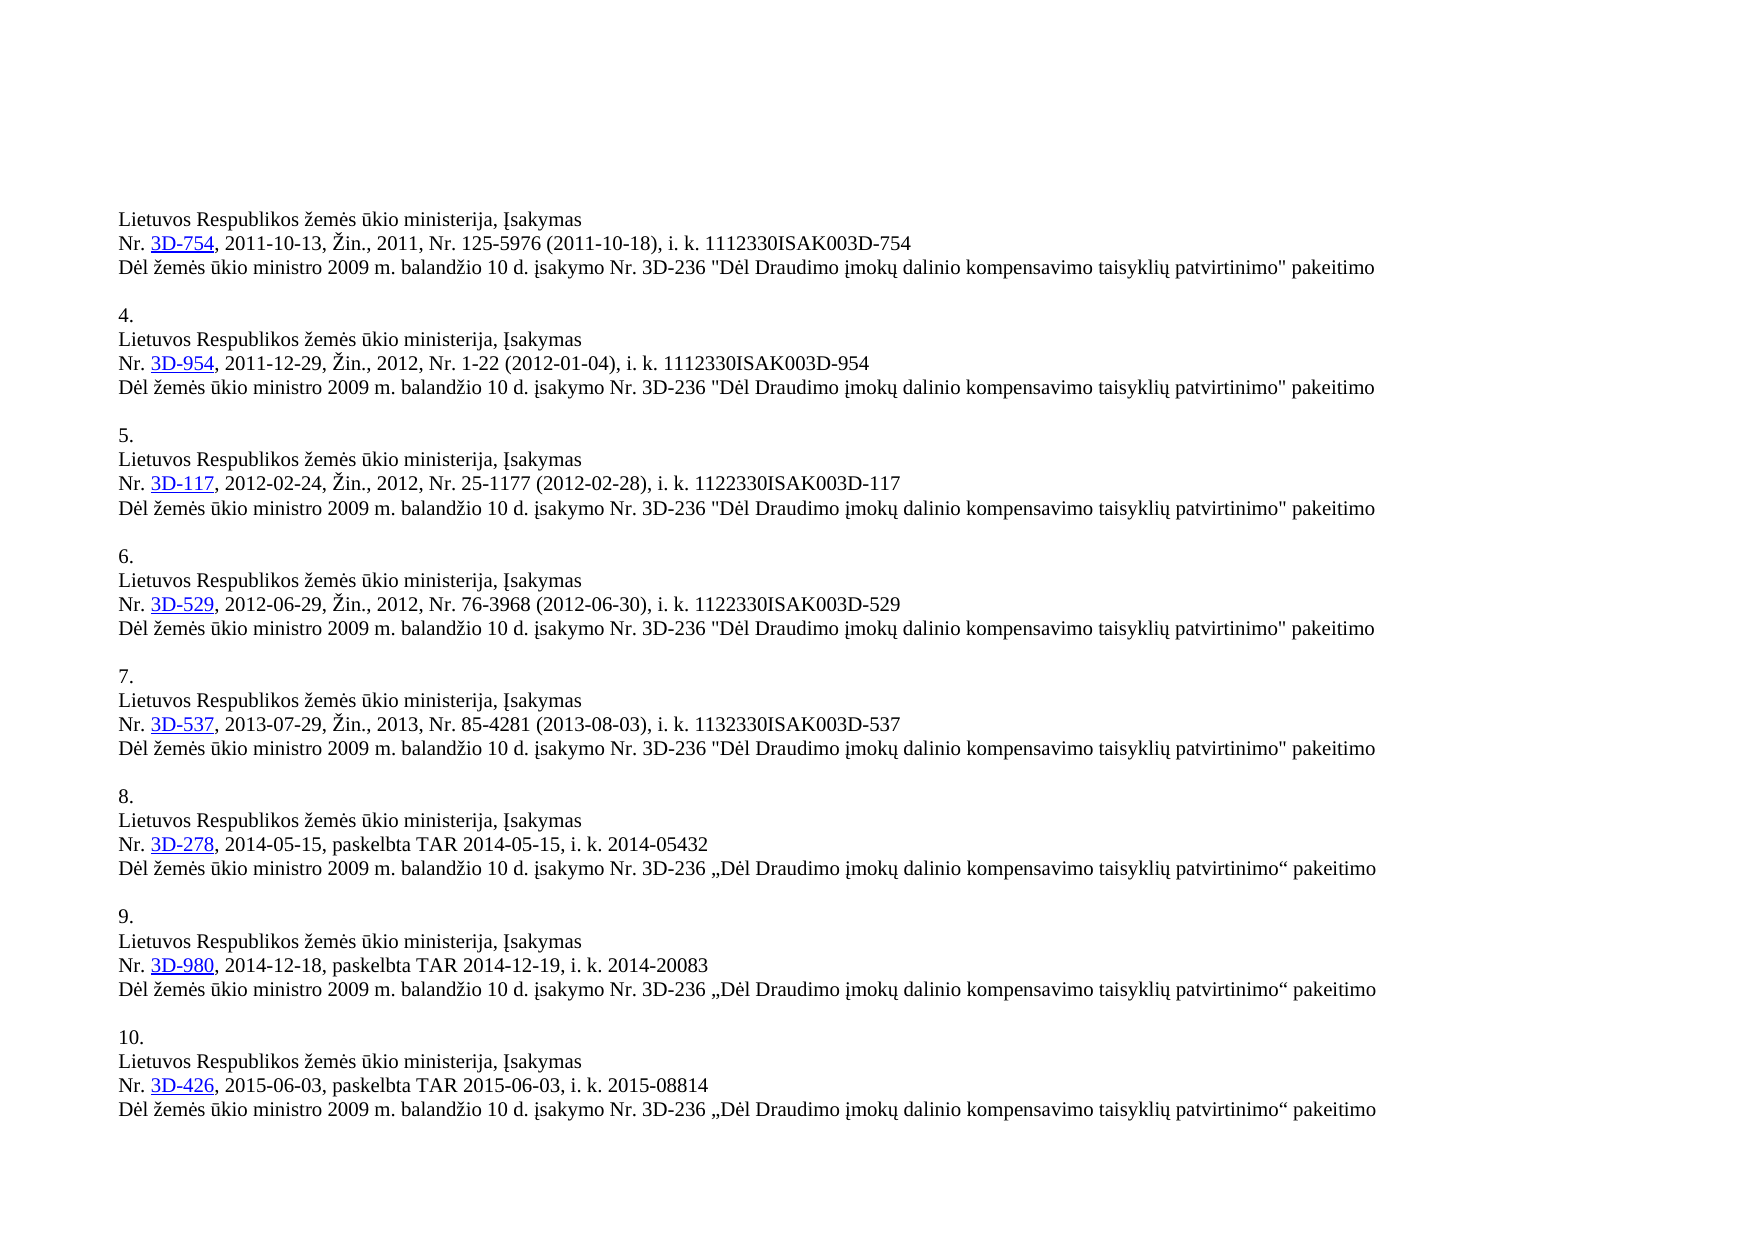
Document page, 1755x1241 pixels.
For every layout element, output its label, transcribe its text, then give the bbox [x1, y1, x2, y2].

text Lietuvos Respublikos žemės ūkio ministerija, Įsakymas [118, 207, 1577, 231]
text 5. [118, 423, 1577, 447]
text Lietuvos Respublikos žemės ūkio ministerija, Įsakymas [118, 1049, 1577, 1073]
text Lietuvos Respublikos žemės ūkio ministerija, Įsakymas [118, 327, 1577, 351]
text 8. [118, 784, 1577, 808]
text Lietuvos Respublikos žemės ūkio ministerija, Įsakymas [118, 688, 1577, 712]
text Nr. 3D-980, 2014-12-18, paskelbta TAR 2014-12-19, i. k. 2014-20083 [118, 953, 1577, 977]
text Dėl žemės ūkio ministro 2009 m. balandžio 10 d. įsakymo Nr. 3D-236 „Dėl Draudimo įmokų dalinio kompensavimo taisyklių patvirtinimo“ pakeitimo [118, 1097, 1577, 1121]
text 9. [118, 904, 1577, 928]
text Dėl žemės ūkio ministro 2009 m. balandžio 10 d. įsakymo Nr. 3D-236 "Dėl Draudimo įmokų dalinio kompensavimo taisyklių patvirtinimo" pakeitimo [118, 495, 1577, 519]
text Nr. 3D-529, 2012-06-29, Žin., 2012, Nr. 76-3968 (2012-06-30), i. k. 1122330ISAK003D-529 [118, 592, 1577, 616]
text Dėl žemės ūkio ministro 2009 m. balandžio 10 d. įsakymo Nr. 3D-236 "Dėl Draudimo įmokų dalinio kompensavimo taisyklių patvirtinimo" pakeitimo [118, 616, 1577, 640]
text Lietuvos Respublikos žemės ūkio ministerija, Įsakymas [118, 808, 1577, 832]
text Nr. 3D-426, 2015-06-03, paskelbta TAR 2015-06-03, i. k. 2015-08814 [118, 1073, 1577, 1097]
text Nr. 3D-117, 2012-02-24, Žin., 2012, Nr. 25-1177 (2012-02-28), i. k. 1122330ISAK003D-117 [118, 471, 1577, 495]
text 10. [118, 1025, 1577, 1049]
text Nr. 3D-954, 2011-12-29, Žin., 2012, Nr. 1-22 (2012-01-04), i. k. 1112330ISAK003D-954 [118, 351, 1577, 375]
text 7. [118, 664, 1577, 688]
text 6. [118, 543, 1577, 568]
text Lietuvos Respublikos žemės ūkio ministerija, Įsakymas [118, 568, 1577, 592]
text 4. [118, 303, 1577, 327]
text Dėl žemės ūkio ministro 2009 m. balandžio 10 d. įsakymo Nr. 3D-236 "Dėl Draudimo įmokų dalinio kompensavimo taisyklių patvirtinimo" pakeitimo [118, 736, 1577, 760]
text Dėl žemės ūkio ministro 2009 m. balandžio 10 d. įsakymo Nr. 3D-236 "Dėl Draudimo įmokų dalinio kompensavimo taisyklių patvirtinimo" pakeitimo [118, 375, 1577, 399]
text Nr. 3D-754, 2011-10-13, Žin., 2011, Nr. 125-5976 (2011-10-18), i. k. 1112330ISAK003D-754 [118, 231, 1577, 255]
text Dėl žemės ūkio ministro 2009 m. balandžio 10 d. įsakymo Nr. 3D-236 "Dėl Draudimo įmokų dalinio kompensavimo taisyklių patvirtinimo" pakeitimo [118, 255, 1577, 279]
text Nr. 3D-278, 2014-05-15, paskelbta TAR 2014-05-15, i. k. 2014-05432 [118, 832, 1577, 856]
text Nr. 3D-537, 2013-07-29, Žin., 2013, Nr. 85-4281 (2013-08-03), i. k. 1132330ISAK003D-537 [118, 712, 1577, 736]
text Dėl žemės ūkio ministro 2009 m. balandžio 10 d. įsakymo Nr. 3D-236 „Dėl Draudimo įmokų dalinio kompensavimo taisyklių patvirtinimo“ pakeitimo [118, 977, 1577, 1001]
text Dėl žemės ūkio ministro 2009 m. balandžio 10 d. įsakymo Nr. 3D-236 „Dėl Draudimo įmokų dalinio kompensavimo taisyklių patvirtinimo“ pakeitimo [118, 856, 1577, 880]
text Lietuvos Respublikos žemės ūkio ministerija, Įsakymas [118, 928, 1577, 953]
text Lietuvos Respublikos žemės ūkio ministerija, Įsakymas [118, 447, 1577, 471]
